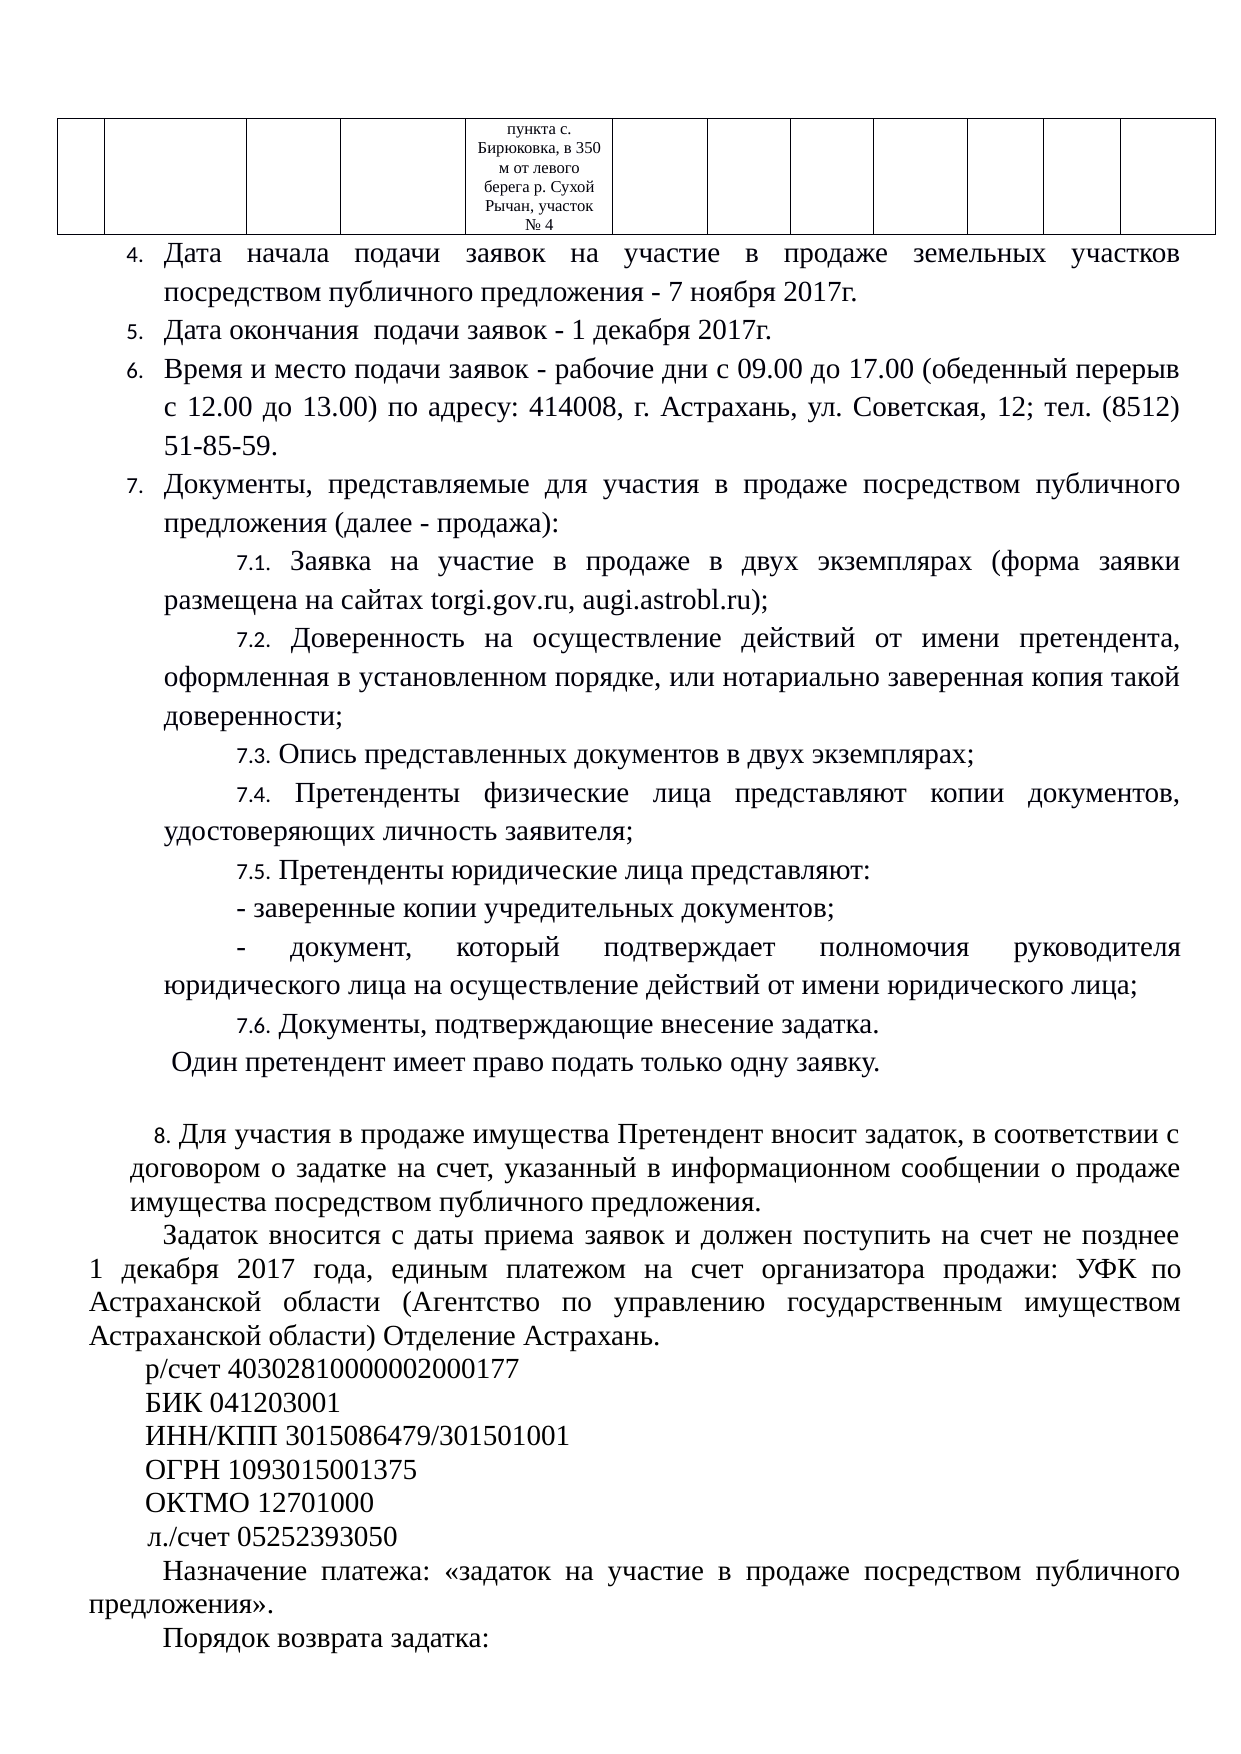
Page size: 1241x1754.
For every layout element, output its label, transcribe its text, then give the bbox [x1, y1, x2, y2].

table_cell [968, 119, 1043, 234]
list 7.1. Заявка на участие в продаже в двух экземплярах (форма заявки размещена на сайтах torgi.gov.ru, augi.astrobl.ru); [164, 543, 1181, 616]
text р/счет 40302810000002000177 [89, 1351, 1181, 1385]
list 7.2. Доверенность на осуществление действий от имени претендента, оформленная в установленном порядке, или нотариально заверенная копия такой доверенности; [164, 621, 1181, 731]
text ОКТМО 12701000 [89, 1486, 1181, 1519]
list 7.5. Претенденты юридические лица представляют: [164, 852, 1181, 885]
list Один претендент имеет право подать только одну заявку. [164, 1044, 1181, 1078]
table_cell [1121, 119, 1215, 234]
text Задаток вносится с даты приема заявок и должен поступить на счет не позднее 1 декабря 2017 года, единым платежом на счет организатора продажи: УФК по Астраханской области (Агентство по управлению государственным имуществом Астраханской области) Отделение Астрахань. [89, 1217, 1181, 1351]
text Порядок возврата задатка: [89, 1620, 1181, 1653]
table_cell [341, 119, 465, 234]
text ИНН/КПП 3015086479/301501001 [89, 1418, 1181, 1452]
list 7.4. Претенденты физические лица представляют копии документов, удостоверяющих личность заявителя; [164, 775, 1181, 847]
text л./счет 05252393050 [89, 1519, 1181, 1553]
list Дата начала подачи заявок на участие в продаже земельных участков посредством публичного предложения - 7 ноября 2017г. [126, 235, 1181, 307]
text БИК 041203001 [89, 1385, 1181, 1418]
table_cell [791, 119, 873, 234]
list - заверенные копии учредительных документов; [164, 890, 1181, 924]
table_cell [105, 119, 246, 234]
text 8. Для участия в продаже имущества Претендент вносит задаток, в соответствии с договором о задатке на счет, указанный в информационном сообщении о продаже имущества посредством публичного предложения. [130, 1117, 1181, 1217]
table_cell [247, 119, 340, 234]
list Время и место подачи заявок - рабочие дни с 09.00 до 17.00 (обеденный перерыв с 12.00 до 13.00) по адресу: 414008, г. Астрахань, ул. Советская, 12; тел. (8512) 51-85-59. [126, 351, 1181, 461]
list Документы, представляемые для участия в продаже посредством публичного предложения (далее - продажа): [126, 466, 1181, 538]
list Дата окончания подачи заявок - 1 декабря 2017г. [126, 312, 1181, 346]
list - документ, который подтверждает полномочия руководителя юридического лица на осуществление действий от имени юридического лица; [164, 929, 1181, 1001]
table_cell пункта с. Бирюковка, в 350 м от левого берега р. Сухой Рычан, участок № 4 [466, 119, 612, 234]
text Назначение платежа: «задаток на участие в продаже посредством публичного предложения». [89, 1553, 1181, 1620]
list 7.3. Опись представленных документов в двух экземплярах; [164, 736, 1181, 770]
table_cell [58, 119, 104, 234]
table_cell [874, 119, 967, 234]
text ОГРН 1093015001375 [89, 1452, 1181, 1486]
table_cell [613, 119, 707, 234]
table_cell [1044, 119, 1120, 234]
table_cell [708, 119, 790, 234]
list 7.6. Документы, подтверждающие внесение задатка. [164, 1006, 1181, 1039]
